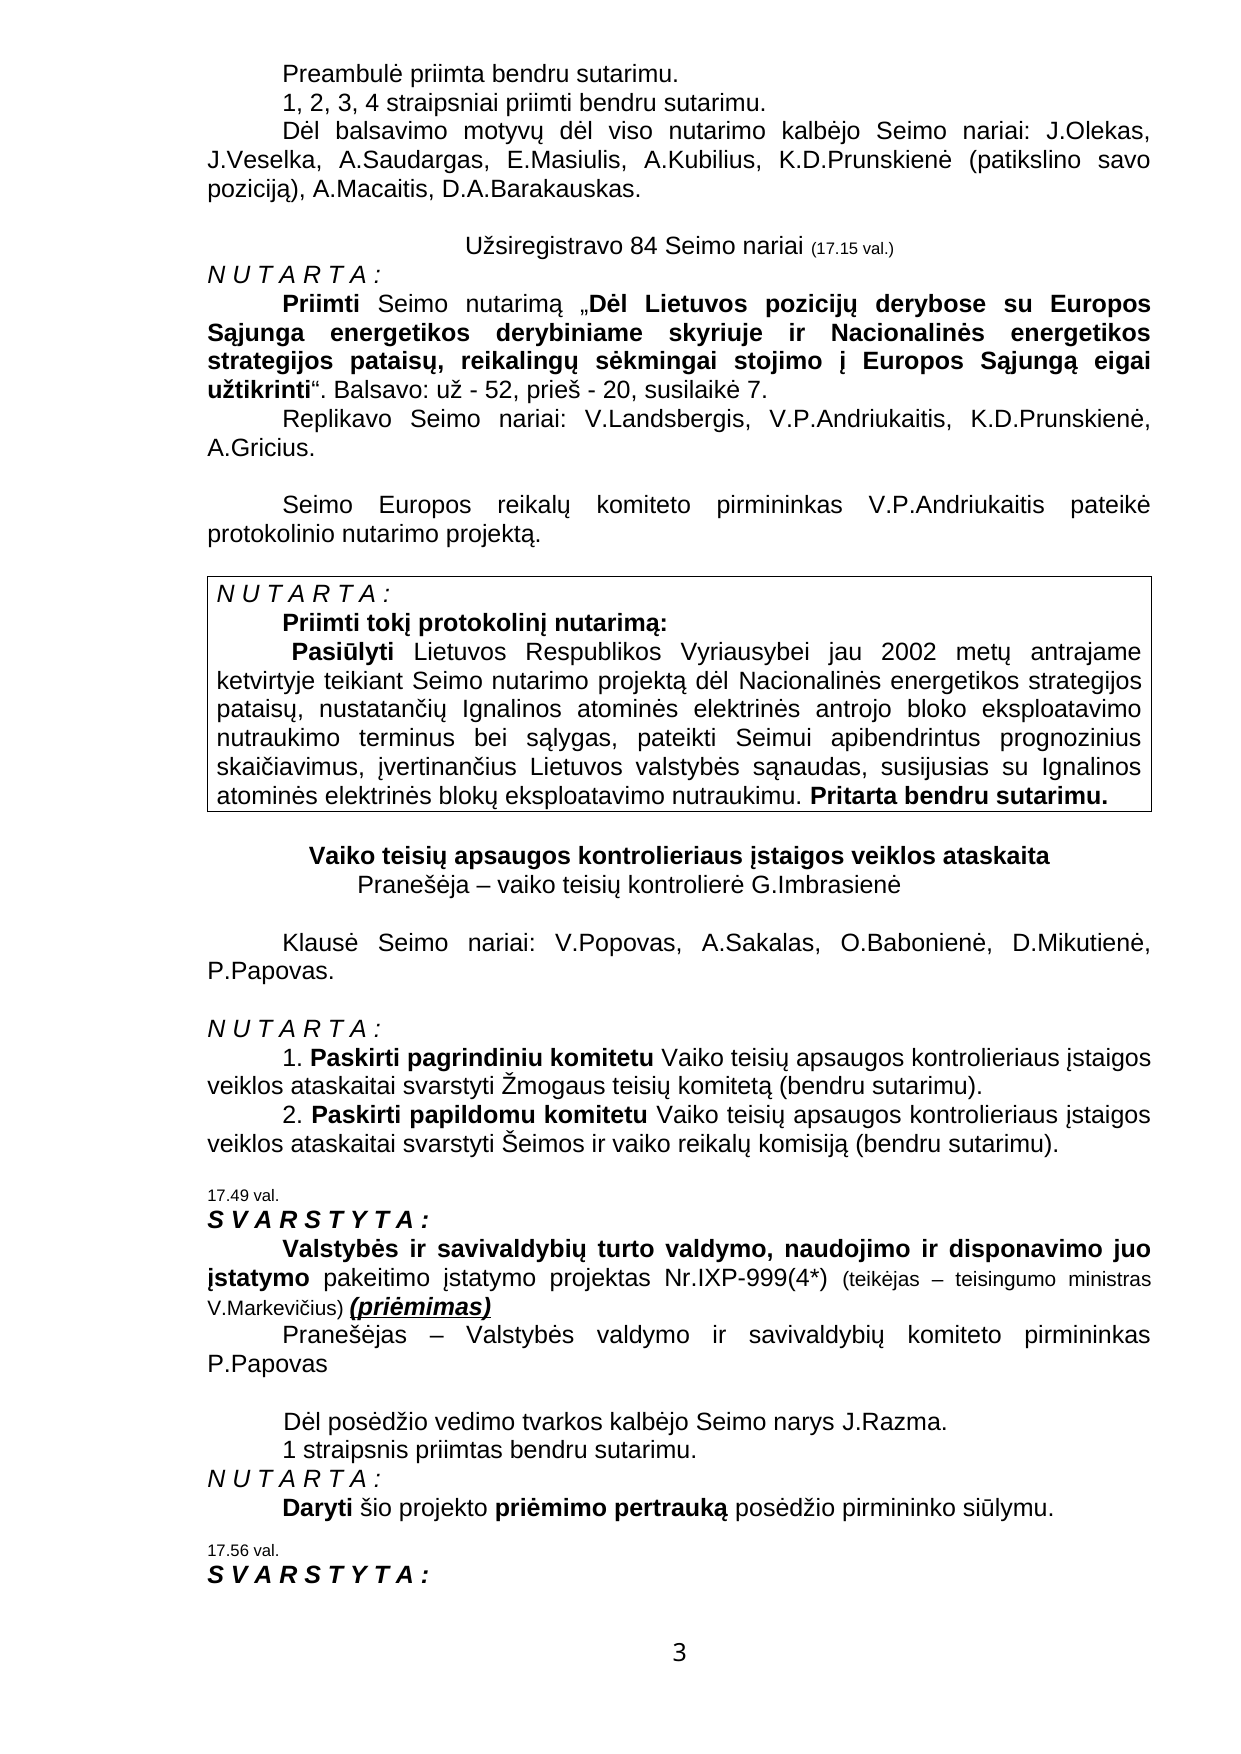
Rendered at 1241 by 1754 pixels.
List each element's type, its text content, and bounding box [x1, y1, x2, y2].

text 1. Paskirti pagrindiniu komitetu Vaiko teisių apsaugos kontrolieriaus įstaigos veiklos ataskaitai svarstyti Žmogaus teisių komitetą (bendru sutarimu). [207, 1042, 1152, 1100]
subtitle Vaiko teisių apsaugos kontrolieriaus įstaigos veiklos ataskaita [207, 841, 1152, 870]
text Replikavo Seimo nariai: V.Landsbergis, V.P.Andriukaitis, K.D.Prunskienė, A.Gricius. [207, 404, 1152, 461]
text Priimti tokį protokolinį nutarimą: [208, 605, 1151, 634]
text Pranešėja – vaiko teisių kontrolierė G.Imbrasienė [207, 870, 1152, 899]
text Pasiūlyti Lietuvos Respublikos Vyriausybei jau 2002 metų antrajame ketvirtyje teikiant Seimo nutarimo projektą dėl Nacionalinės energetikos strategijos pataisų, nustatančių Ignalinos atominės elektrinės antrojo bloko eksploatavimo nutraukimo terminus bei sąlygas, pateikti Seimui apibendrintus prognozinius skaičiavimus, įvertinančius Lietuvos valstybės sąnaudas, susijusias su Ignalinos atominės elektrinės blokų eksploatavimo nutraukimu. Pritarta bendru sutarimu. [208, 634, 1151, 811]
text Klausė Seimo nariai: V.Popovas, A.Sakalas, O.Babonienė, D.Mikutienė, P.Papovas. [207, 927, 1152, 985]
text N U T A R T A : [207, 260, 1152, 289]
text Daryti šio projekto priėmimo pertrauką posėdžio pirmininko siūlymu. [207, 1493, 1152, 1522]
text 17.49 val. [207, 1186, 1152, 1205]
text Dėl posėdžio vedimo tvarkos kalbėjo Seimo narys J.Razma. [207, 1407, 1152, 1435]
text S V A R S T Y T A : [207, 1205, 1152, 1234]
text 17.56 val. [207, 1541, 1152, 1560]
text Dėl balsavimo motyvų dėl viso nutarimo kalbėjo Seimo nariai: J.Olekas, J.Veselka, A.Saudargas, E.Masiulis, A.Kubilius, K.D.Prunskienė (patikslino savo poziciją), A.Macaitis, D.A.Barakauskas. [207, 116, 1152, 202]
text S V A R S T Y T A : [207, 1560, 1152, 1589]
text Priimti Seimo nutarimą „Dėl Lietuvos pozicijų derybose su Europos Sąjunga energetikos derybiniame skyriuje ir Nacionalinės energetikos strategijos pataisų, reikalingų sėkmingai stojimo į Europos Sąjungą eigai užtikrinti“. Balsavo: už - 52, prieš - 20, susilaikė 7. [207, 289, 1152, 404]
text N U T A R T A : [208, 577, 1151, 605]
text Pranešėjas – Valstybės valdymo ir savivaldybių komiteto pirmininkas P.Papovas [207, 1320, 1152, 1378]
text Valstybės ir savivaldybių turto valdymo, naudojimo ir disponavimo juo įstatymo pakeitimo įstatymo projektas Nr.IXP-999(4*) (teikėjas – teisingumo ministras V.Markevičius) (priėmimas) [207, 1234, 1152, 1320]
text Preambulė priimta bendru sutarimu. [207, 59, 1152, 87]
text 1, 2, 3, 4 straipsniai priimti bendru sutarimu. [207, 87, 1152, 116]
text N U T A R T A : [207, 1464, 1152, 1493]
text 1 straipsnis priimtas bendru sutarimu. [207, 1435, 1152, 1464]
text 2. Paskirti papildomu komitetu Vaiko teisių apsaugos kontrolieriaus įstaigos veiklos ataskaitai svarstyti Šeimos ir vaiko reikalų komisiją (bendru sutarimu). [207, 1100, 1152, 1157]
text Seimo Europos reikalų komiteto pirmininkas V.P.Andriukaitis pateikė protokolinio nutarimo projektą. [207, 490, 1152, 547]
text Užsiregistravo 84 Seimo nariai (17.15 val.) [207, 231, 1152, 260]
text N U T A R T A : [207, 1014, 1152, 1042]
